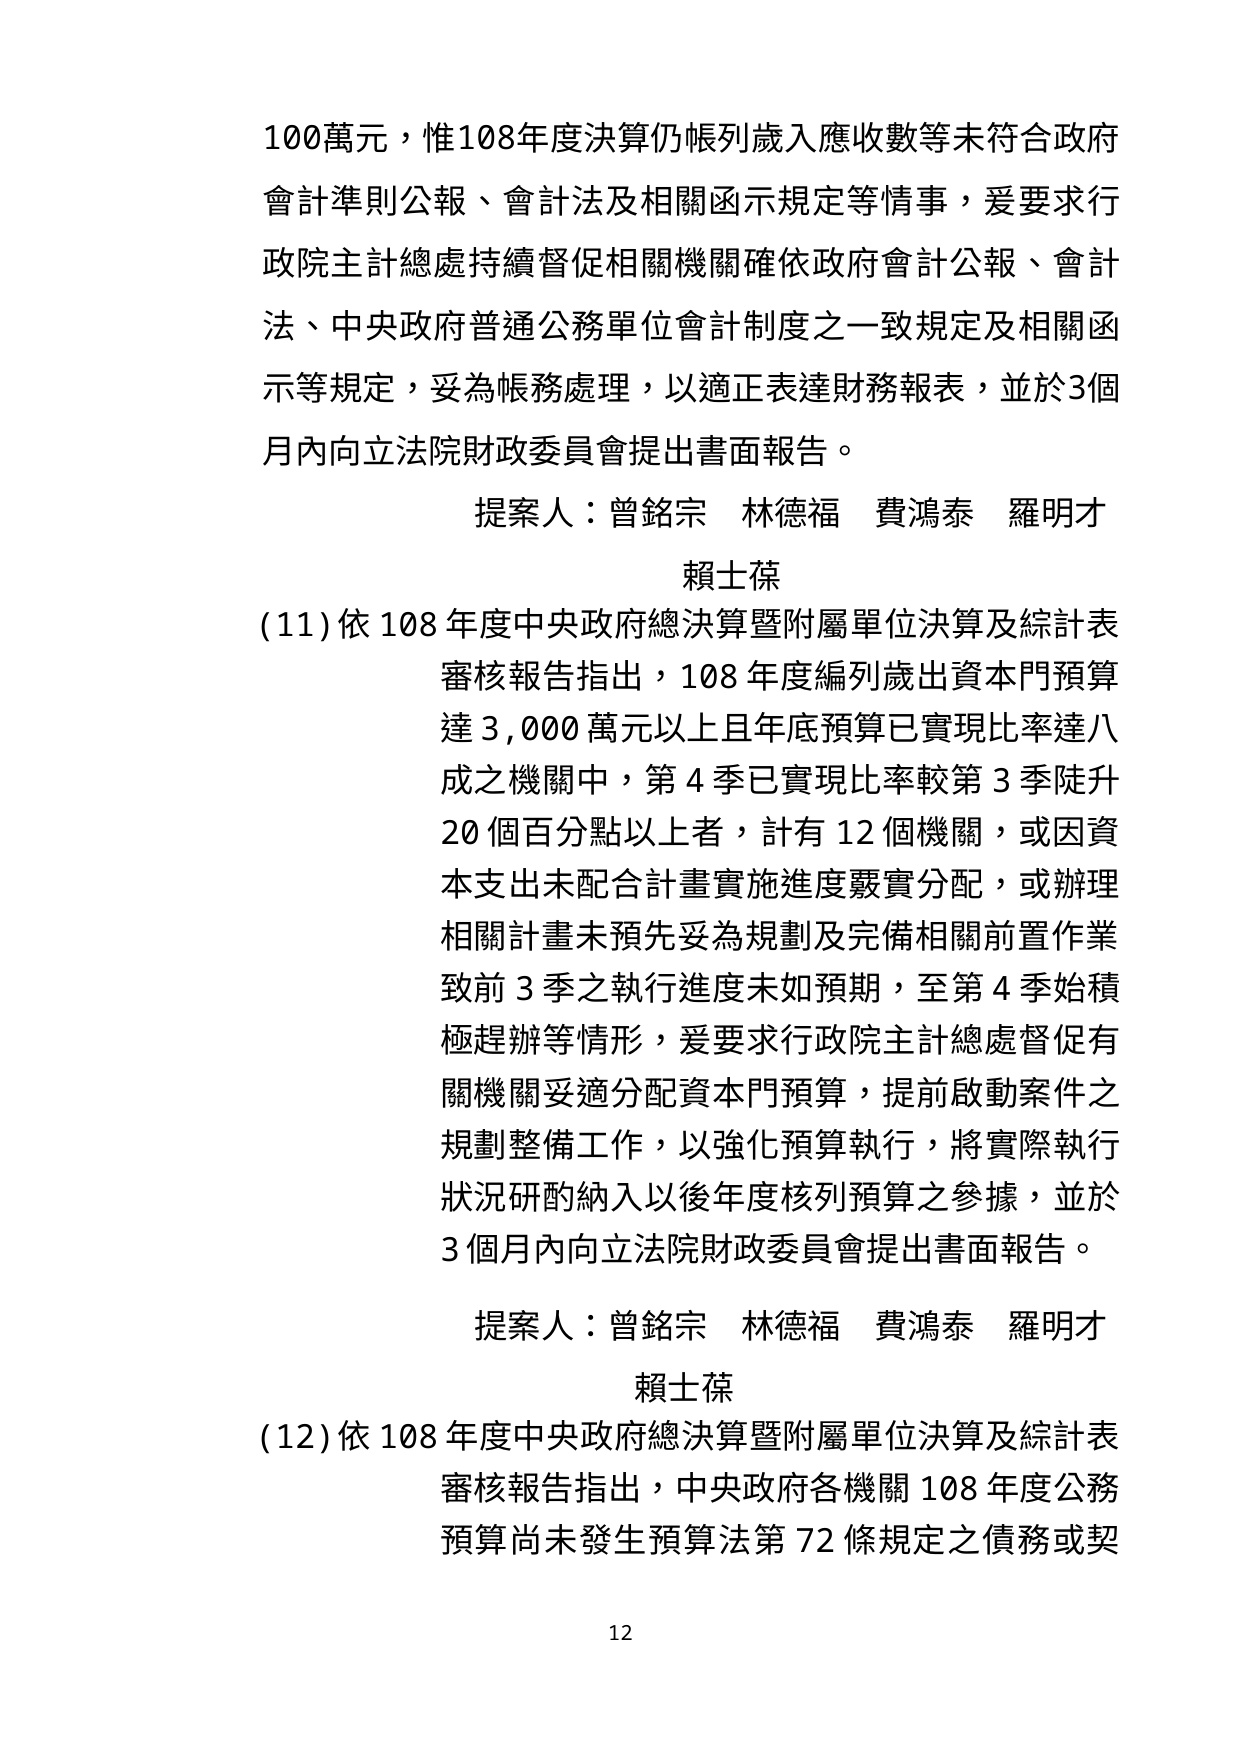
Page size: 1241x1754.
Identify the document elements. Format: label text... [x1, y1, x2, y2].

text 賴士葆 [433, 1344, 1120, 1407]
text 提案人：曾銘宗 林德福 費鴻泰 羅明才 [433, 1282, 1120, 1344]
list 依108年度中央政府總決算暨附屬單位決算及綜計表審核報告指出，中央政府各機關108年度公務預算尚未發生預算法第72條規定之債務或契約責任，經行政院核定轉入109年度繼續執行之款項，合計9億2,123萬餘元，約占108年度中央政府總決算歲出應付保留數413億6,725萬餘元之2.23%，顯示各機關108年度預算轉入109年度繼續執行之應付保留數係以已發生債務或契約責任者為大宗，惟相較107年度同條件保留之6億4,813萬餘元(約占107年度中央政府總決算歲出應付保留數446億2,227萬餘元之1.45%)，增加2億7,310萬餘元(0.77個百分點)，且部分主管機關未發生債務(契約)保留數占108年度決算應付保留數之比率偏高等，顯示108年度未實際發生債務或契約責任之保留情形有增加趨勢，爰要求行政院主計總處督促相關機關針對問題癥結檢討強化相關預算之執行，避免尚未發生債務(契約)責任之預算保留，督促權責機關就各機關申請保留案件從嚴審核，以強化預算執行，並於3個月內向立法院財政委員會提出書面報告。 [255, 1407, 1120, 1563]
text 提案人：曾銘宗 林德福 費鴻泰 羅明才 [433, 469, 1120, 532]
list 依108年度中央政府總決算暨附屬單位決算及綜計表審核報告指出，108年度中央政府各機關對於屬強制性無對價收入之罰金罰鍰案件處分及相關收入會計處理情形，核有：1.行政院農業委員會、內政部、法務部、經濟部、中央選舉委員會及所屬等主管機關108年底前處分確定，義務人尚未繳納完竣之罰金罰鍰案件，合計541件、金額1億0,494萬餘元，惟未依權責基礎將應收未收款項認列為108年度決算歲入應收數；2.衛生福利部中央健康保險署、中央選舉委員會及所屬等2個機關，108年底前處分尚未確定，惟義務人已繳納完竣之罰金罰鍰案件計4件、金額373萬餘元，108年度決算帳列歲入實現數，未列預收款；3.衛生福利部中央健康保險署、中央選舉委員會及所屬等2個機關，108年底前處分尚未確定，且義務人未繳納完竣之罰金罰鍰案件計3件、金額283萬餘元，惟108年度決算已帳列歲入應收數；4.中央選舉委員會及所屬於108年間經受處分人提起訴願確定撤銷原處分之罰金罰鍰案件計1件、金額100萬元，惟108年度決算仍帳列歲入應收數等未符合政府會計準則公報、會計法及相關函示規定等情事，爰要求行政院主計總處持續督促相關機關確依政府會計公報、會計法、中央政府普通公務單位會計制度之一致規定及相關函示等規定，妥為帳務處理，以適正表達財務報表，並於3個月內向立法院財政委員會提出書面報告。 [111, 94, 1120, 469]
list 依108年度中央政府總決算暨附屬單位決算及綜計表審核報告指出，108年度編列歲出資本門預算達3,000萬元以上且年底預算已實現比率達八成之機關中，第4季已實現比率較第3季陡升20個百分點以上者，計有12個機關，或因資本支出未配合計畫實施進度覈實分配，或辦理相關計畫未預先妥為規劃及完備相關前置作業，致前3季之執行進度未如預期，至第4季始積極趕辦等情形，爰要求行政院主計總處督促有關機關妥適分配資本門預算，提前啟動案件之規劃整備工作，以強化預算執行，將實際執行狀況研酌納入以後年度核列預算之參據，並於3個月內向立法院財政委員會提出書面報告。 [255, 594, 1120, 1272]
text 賴士葆 [262, 532, 1120, 594]
